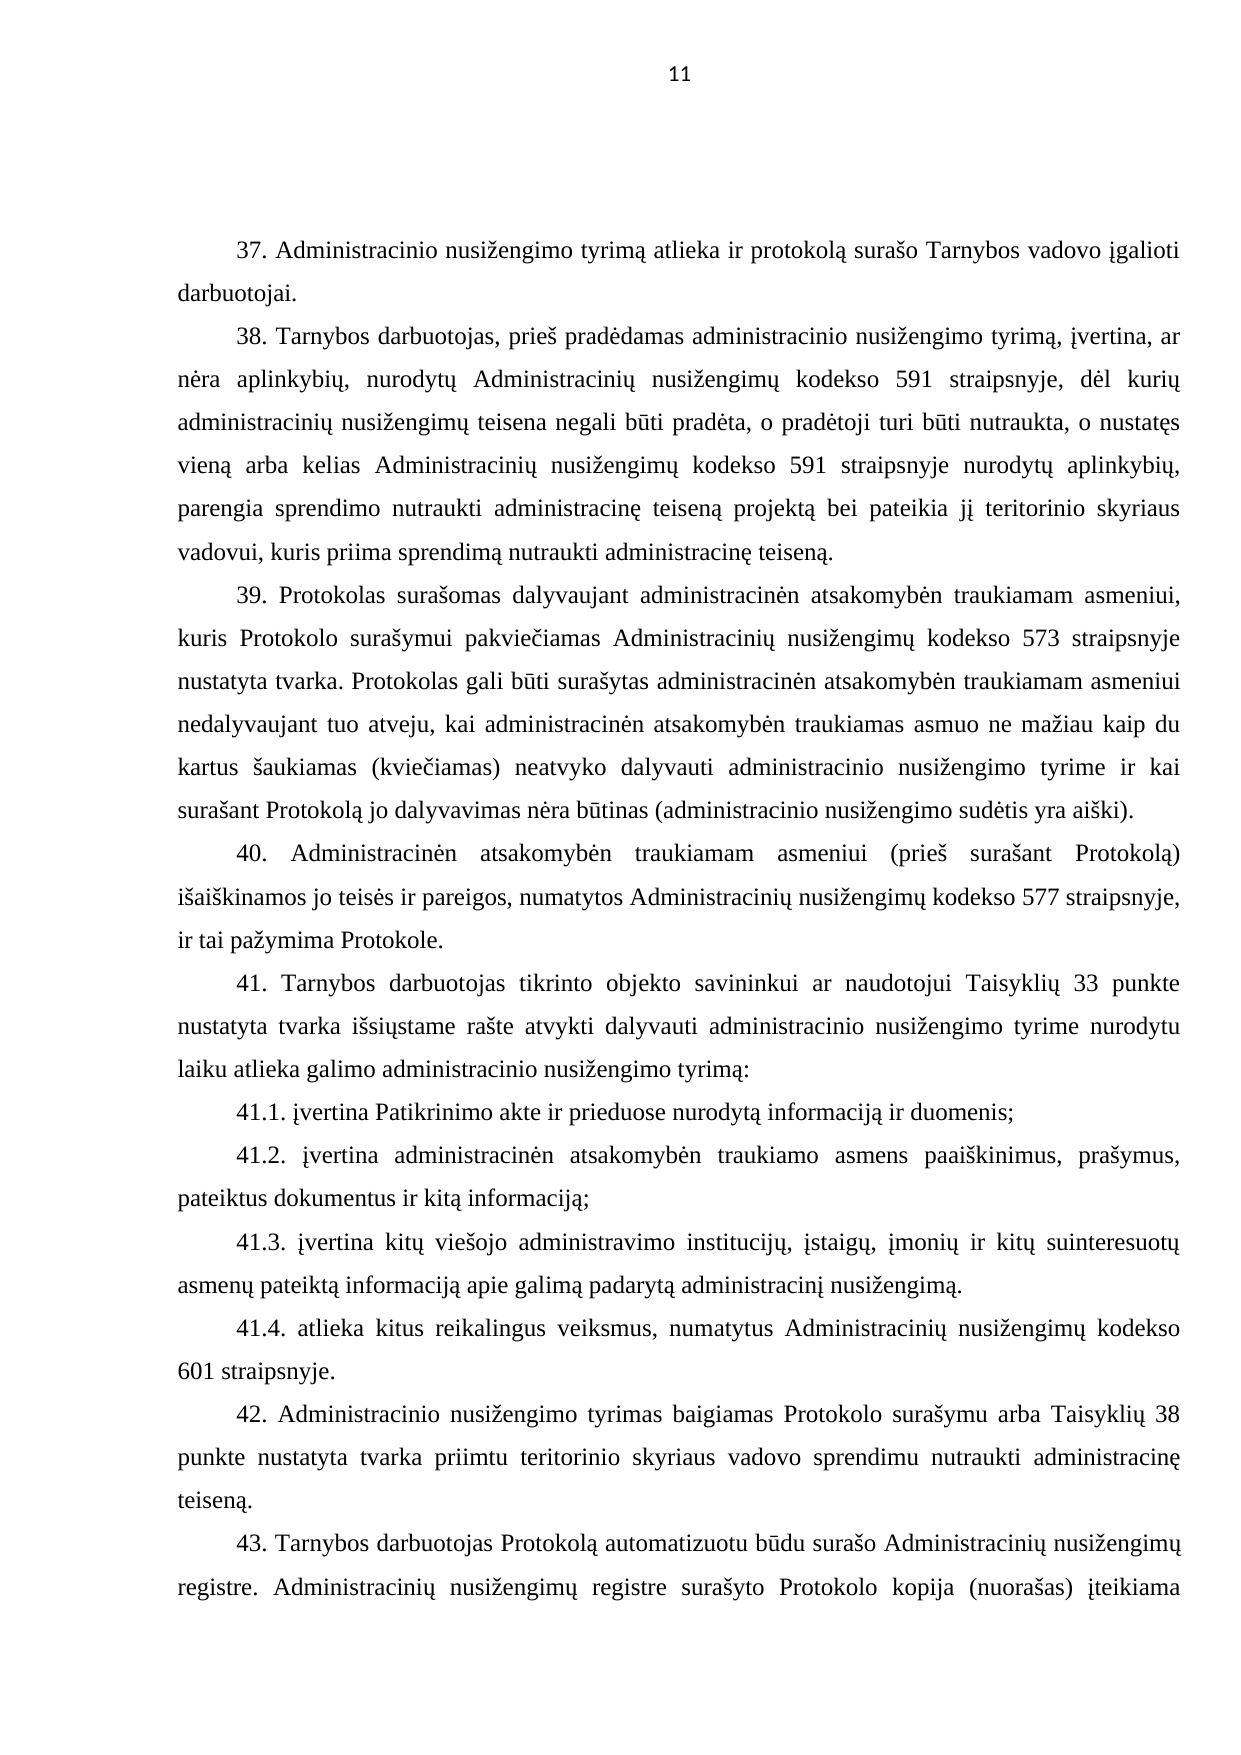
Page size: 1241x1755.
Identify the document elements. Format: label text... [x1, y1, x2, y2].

text 41.3. įvertina kitų viešojo administravimo institucijų, įstaigų, įmonių ir kitų suinteresuotų asmenų pateiktą informaciją apie galimą padarytą administracinį nusižengimą. [177, 1227, 1181, 1298]
text 40. Administracinėn atsakomybėn traukiamam asmeniui (prieš surašant Protokolą) išaiškinamos jo teisės ir pareigos, numatytos Administracinių nusižengimų kodekso 577 straipsnyje, ir tai pažymima Protokole. [177, 838, 1181, 953]
text 42. Administracinio nusižengimo tyrimas baigiamas Protokolo surašymu arba Taisyklių 38 punkte nustatyta tvarka priimtu teritorinio skyriaus vadovo sprendimu nutraukti administracinę teiseną. [177, 1399, 1181, 1514]
text 41.1. įvertina Patikrinimo akte ir prieduose nurodytą informaciją ir duomenis; [177, 1097, 1181, 1126]
text 41.4. atlieka kitus reikalingus veiksmus, numatytus Administracinių nusižengimų kodekso 601 straipsnyje. [177, 1313, 1181, 1385]
text 37. Administracinio nusižengimo tyrimą atlieka ir protokolą surašo Tarnybos vadovo įgalioti darbuotojai. [177, 235, 1181, 307]
text 38. Tarnybos darbuotojas, prieš pradėdamas administracinio nusižengimo tyrimą, įvertina, ar nėra aplinkybių, nurodytų Administracinių nusižengimų kodekso 591 straipsnyje, dėl kurių administracinių nusižengimų teisena negali būti pradėta, o pradėtoji turi būti nutraukta, o nustatęs vieną arba kelias Administracinių nusižengimų kodekso 591 straipsnyje nurodytų aplinkybių, parengia sprendimo nutraukti administracinę teiseną projektą bei pateikia jį teritorinio skyriaus vadovui, kuris priima sprendimą nutraukti administracinę teiseną. [177, 321, 1181, 565]
text 39. Protokolas surašomas dalyvaujant administracinėn atsakomybėn traukiamam asmeniui, kuris Protokolo surašymui pakviečiamas Administracinių nusižengimų kodekso 573 straipsnyje nustatyta tvarka. Protokolas gali būti surašytas administracinėn atsakomybėn traukiamam asmeniui nedalyvaujant tuo atveju, kai administracinėn atsakomybėn traukiamas asmuo ne mažiau kaip du kartus šaukiamas (kviečiamas) neatvyko dalyvauti administracinio nusižengimo tyrime ir kai surašant Protokolą jo dalyvavimas nėra būtinas (administracinio nusižengimo sudėtis yra aiški). [177, 580, 1181, 824]
text 41. Tarnybos darbuotojas tikrinto objekto savininkui ar naudotojui Taisyklių 33 punkte nustatyta tvarka išsiųstame rašte atvykti dalyvauti administracinio nusižengimo tyrime nurodytu laiku atlieka galimo administracinio nusižengimo tyrimą: [177, 968, 1181, 1083]
text 41.2. įvertina administracinėn atsakomybėn traukiamo asmens paaiškinimus, prašymus, pateiktus dokumentus ir kitą informaciją; [177, 1140, 1181, 1212]
text 43. Tarnybos darbuotojas Protokolą automatizuotu būdu surašo Administracinių nusižengimų registre. Administracinių nusižengimų registre surašyto Protokolo kopija (nuorašas) įteikiama [177, 1528, 1181, 1600]
